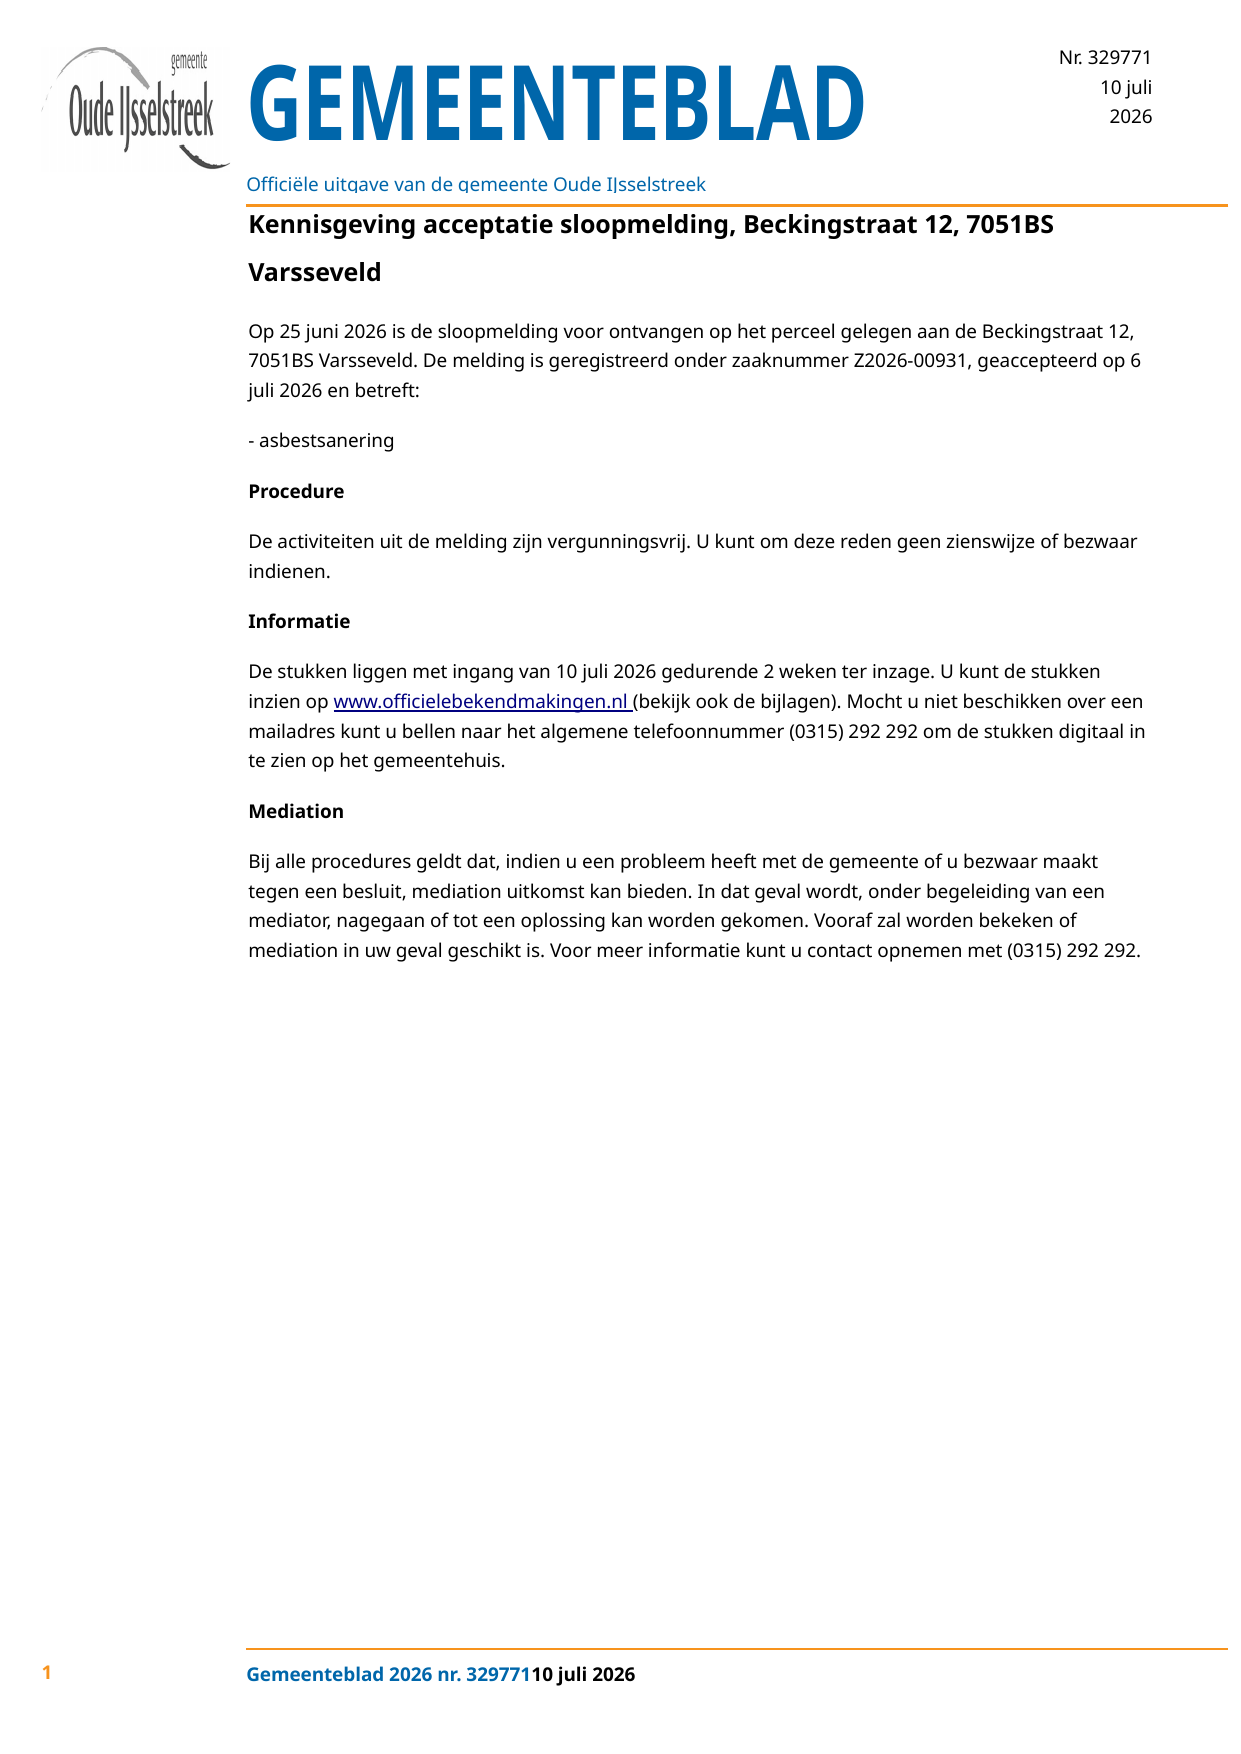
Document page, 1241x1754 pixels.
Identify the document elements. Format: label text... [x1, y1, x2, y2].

text Op 25 juni 2026 is de sloopmelding voor ontvangen op het perceel gelegen aan de Beckingstraat 12, 7051BS Varsseveld. De melding is geregistreerd onder zaaknummer Z2026-00931, geaccepteerd op 6 juli 2026 en betreft: [248, 318, 1152, 403]
text De activiteiten uit de melding zijn vergunningsvrij. U kunt om deze reden geen zienswijze of bezwaar indienen. [248, 528, 1152, 584]
text De stukken liggen met ingang van 10 juli 2026 gedurende 2 weken ter inzage. U kunt de stukken inzien op www.officielebekendmakingen.nl (bekijk ook de bijlagen). Mocht u niet beschikken over een mailadres kunt u bellen naar het algemene telefoonnummer (0315) 292 292 om de stukken digitaal in te zien op het gemeentehuis. [248, 659, 1152, 773]
text Kennisgeving acceptatie sloopmelding, Beckingstraat 12, 7051BS Varsseveld [248, 207, 1152, 288]
text - asbestsanering [248, 427, 1152, 453]
text Bij alle procedures geldt dat, indien u een probleem heeft met de gemeente of u bezwaar maakt tegen een besluit, mediation uitkomst kan bieden. In dat geval wordt, onder begeleiding van een mediator, nagegaan of tot een oplossing kan worden gekomen. Vooraf zal worden bekeken of mediation in uw geval geschikt is. Voor meer informatie kunt u contact opnemen met (0315) 292 292. [248, 848, 1152, 963]
picture [41, 47, 231, 172]
text Procedure [248, 478, 1152, 504]
text Informatie [248, 608, 1152, 634]
text Mediation [248, 798, 1152, 824]
